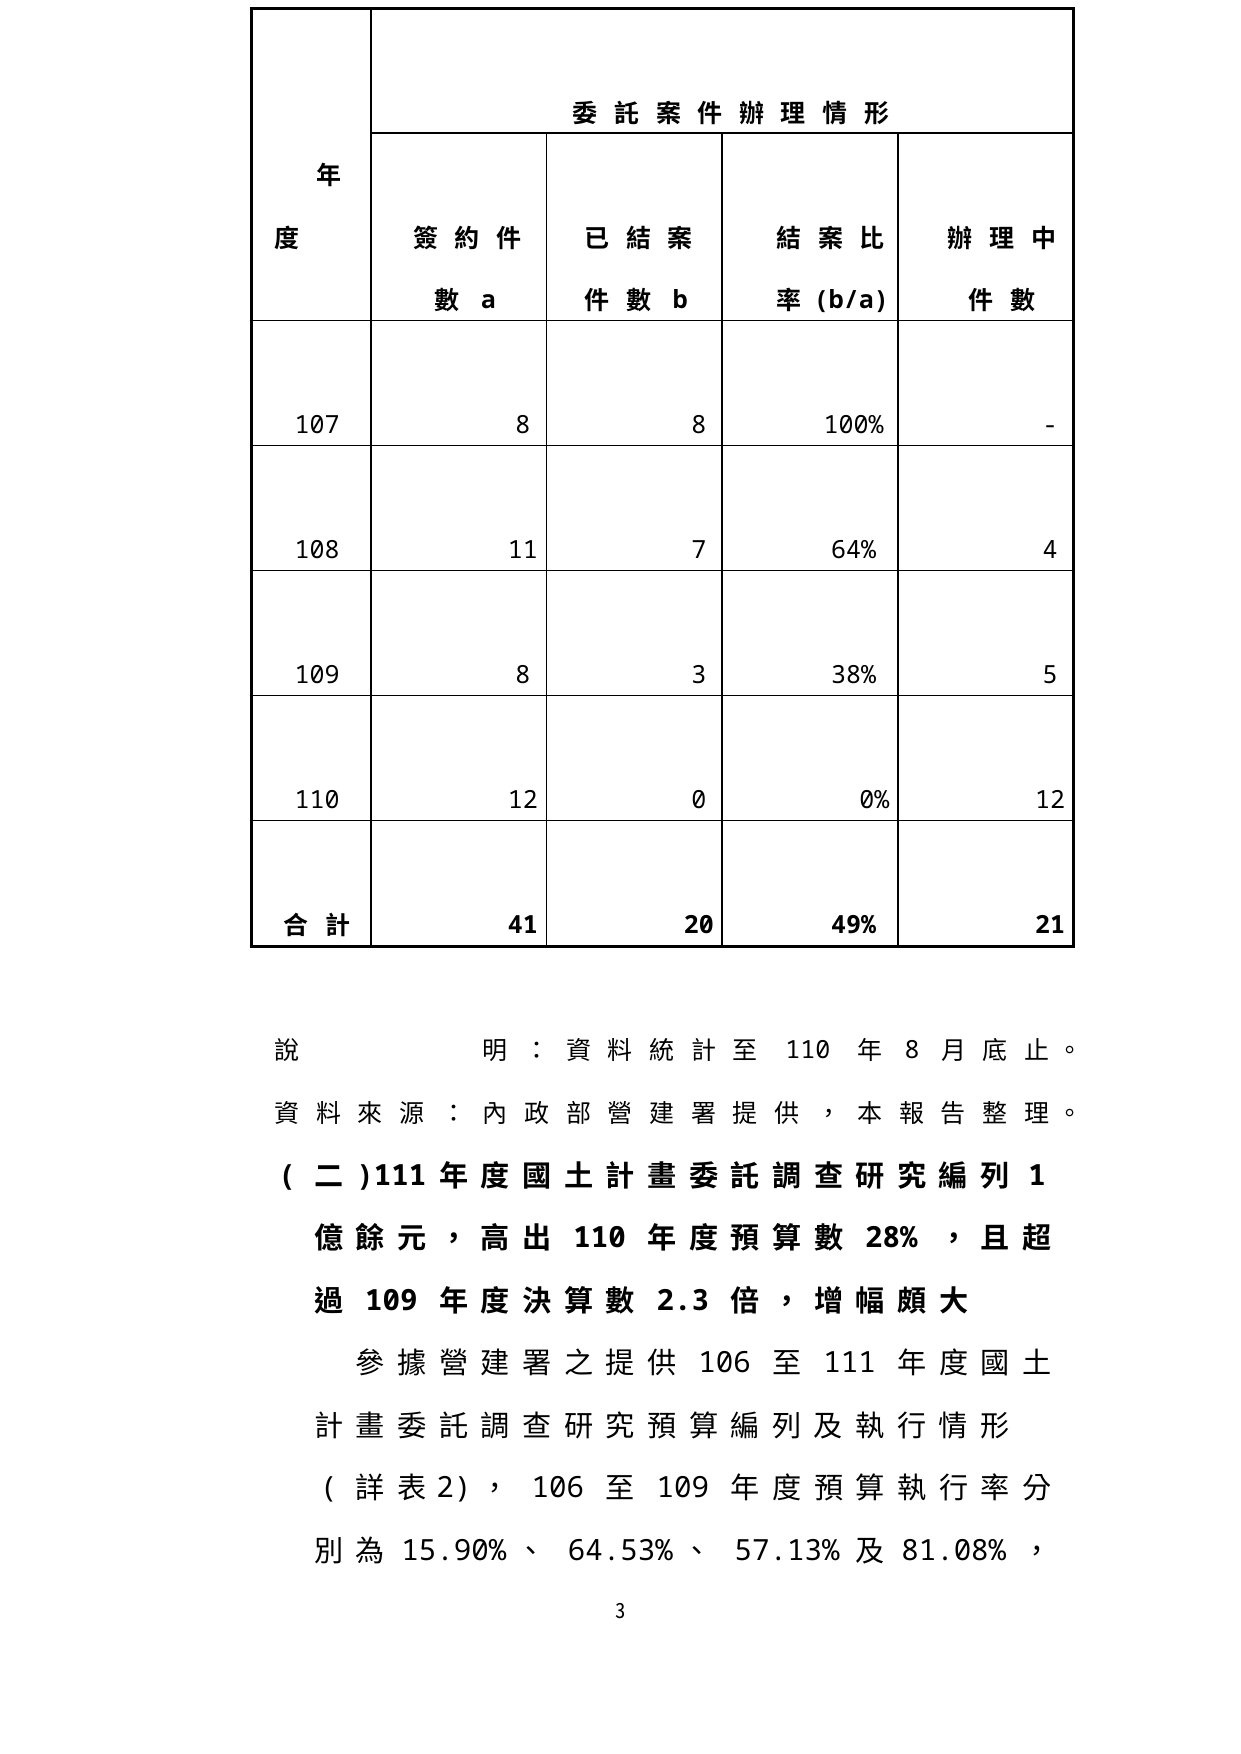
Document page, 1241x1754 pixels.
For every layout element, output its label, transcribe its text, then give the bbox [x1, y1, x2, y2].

table_cell 110 [253, 696, 370, 819]
table_cell 12 [899, 696, 1072, 819]
table_cell 8 [372, 321, 546, 444]
table_header 年度 [253, 10, 370, 319]
table_cell 107 [253, 321, 370, 444]
table_cell 0 [547, 696, 721, 819]
table_cell 結案比率(b/a) [723, 134, 897, 319]
table_cell 合計 [253, 821, 370, 944]
table_cell 3 [547, 571, 721, 694]
table_cell 0% [723, 696, 897, 819]
text (二)111年度國土計畫委託調查研究編列1億餘元，高出110年度預算數28%，且超過109年度決算數2.3倍，增幅頗大 [242, 1132, 1058, 1319]
text 說 明：資料統計至110年8月底止。 [242, 1007, 1058, 1069]
table_cell 5 [899, 571, 1072, 694]
table_cell 21 [899, 821, 1072, 944]
table_cell 7 [547, 446, 721, 569]
table_cell 109 [253, 571, 370, 694]
table_cell 49% [723, 821, 897, 944]
table_header 委託案件辦理情形 [372, 10, 1072, 132]
table_cell 108 [253, 446, 370, 569]
table_cell 11 [372, 446, 546, 569]
table_cell 4 [899, 446, 1072, 569]
table_cell 8 [372, 571, 546, 694]
table_cell 簽約件數a [372, 134, 546, 319]
table_cell 41 [372, 821, 546, 944]
table_cell 已結案件數b [547, 134, 721, 319]
text 參據營建署之提供106至111年度國土計畫委託調查研究預算編列及執行情形(詳表2)，106至109年度預算執行率分別為15.90%、64.53%、57.13%及81.08%， [271, 1319, 1058, 1569]
table_cell 辦理中件數 [899, 134, 1072, 319]
table_cell - [899, 321, 1072, 444]
table_cell 8 [547, 321, 721, 444]
table_cell 20 [547, 821, 721, 944]
table_cell 100% [723, 321, 897, 444]
table_cell 12 [372, 696, 546, 819]
table_cell 38% [723, 571, 897, 694]
text 資料來源：內政部營建署提供，本報告整理。 [242, 1069, 1058, 1132]
table_cell 64% [723, 446, 897, 569]
